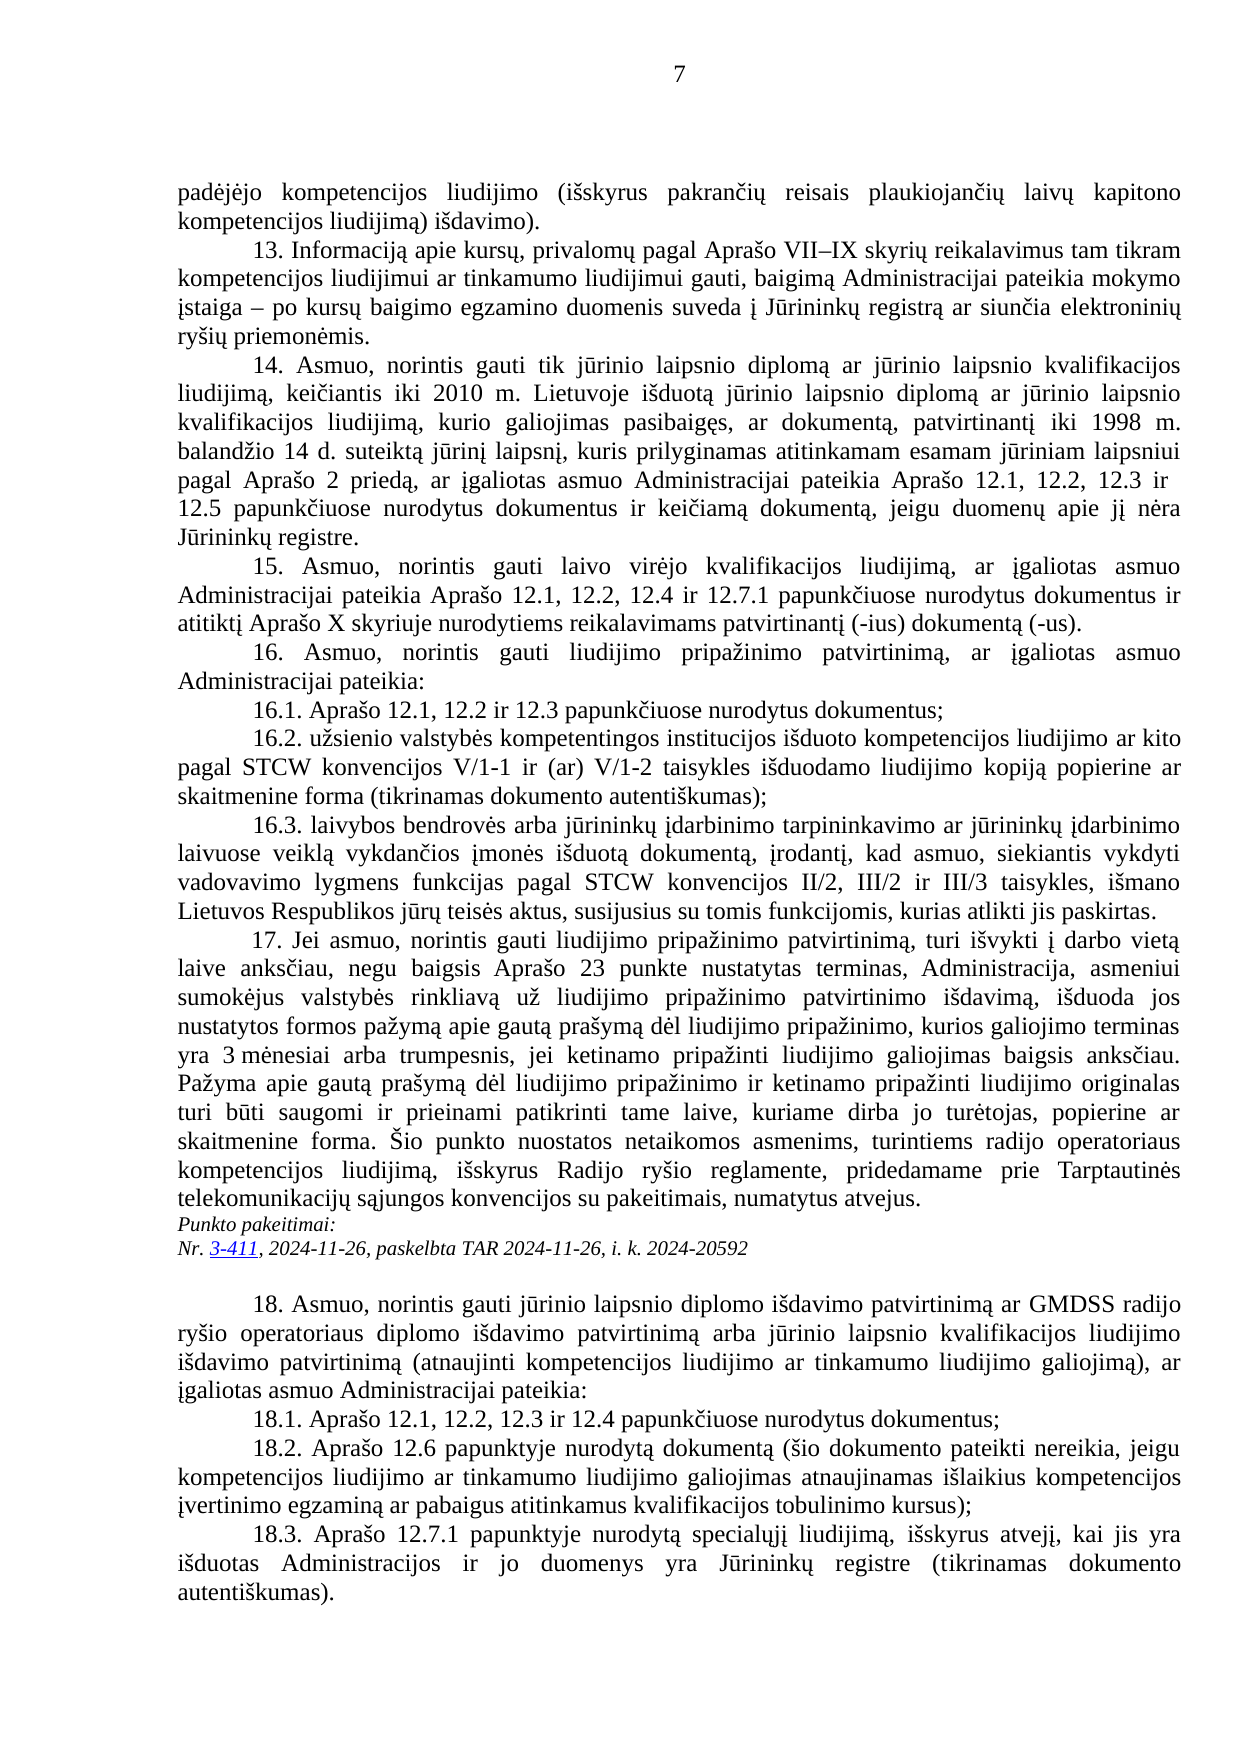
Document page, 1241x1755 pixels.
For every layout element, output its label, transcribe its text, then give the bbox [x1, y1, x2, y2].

text Nr. 3-411, 2024-11-26, paskelbta TAR 2024-11-26, i. k. 2024-20592 [177, 1236, 1181, 1260]
text padėjėjo kompetencijos liudijimo (išskyrus pakrančių reisais plaukiojančių laivų kapitono kompetencijos liudijimą) išdavimo). [177, 177, 1181, 235]
text 16.1. Aprašo 12.1, 12.2 ir 12.3 papunkčiuose nurodytus dokumentus; [177, 695, 1181, 723]
text 16.2. užsienio valstybės kompetentingos institucijos išduoto kompetencijos liudijimo ar kito pagal STCW konvencijos V/1-1 ir (ar) V/1-2 taisykles išduodamo liudijimo kopiją popierine ar skaitmenine forma (tikrinamas dokumento autentiškumas); [177, 723, 1181, 810]
text 14. Asmuo, norintis gauti tik jūrinio laipsnio diplomą ar jūrinio laipsnio kvalifikacijos liudijimą, keičiantis iki 2010 m. Lietuvoje išduotą jūrinio laipsnio diplomą ar jūrinio laipsnio kvalifikacijos liudijimą, kurio galiojimas pasibaigęs, ar dokumentą, patvirtinantį iki 1998 m. balandžio 14 d. suteiktą jūrinį laipsnį, kuris prilyginamas atitinkamam esamam jūriniam laipsniui pagal Aprašo 2 priedą, ar įgaliotas asmuo Administracijai pateikia Aprašo 12.1, 12.2, 12.3 ir 12.5 papunkčiuose nurodytus dokumentus ir keičiamą dokumentą, jeigu duomenų apie jį nėra Jūrininkų registre. [177, 350, 1181, 551]
text 18.1. Aprašo 12.1, 12.2, 12.3 ir 12.4 papunkčiuose nurodytus dokumentus; [177, 1404, 1181, 1433]
text 15. Asmuo, norintis gauti laivo virėjo kvalifikacijos liudijimą, ar įgaliotas asmuo Administracijai pateikia Aprašo 12.1, 12.2, 12.4 ir 12.7.1 papunkčiuose nurodytus dokumentus ir atitiktį Aprašo X skyriuje nurodytiems reikalavimams patvirtinantį (-ius) dokumentą (-us). [177, 551, 1181, 637]
text 16.3. laivybos bendrovės arba jūrininkų įdarbinimo tarpininkavimo ar jūrininkų įdarbinimo laivuose veiklą vykdančios įmonės išduotą dokumentą, įrodantį, kad asmuo, siekiantis vykdyti vadovavimo lygmens funkcijas pagal STCW konvencijos II/2, III/2 ir III/3 taisykles, išmano Lietuvos Respublikos jūrų teisės aktus, susijusius su tomis funkcijomis, kurias atlikti jis paskirtas. [177, 810, 1181, 925]
text Punkto pakeitimai: [177, 1212, 1181, 1236]
text 18. Asmuo, norintis gauti jūrinio laipsnio diplomo išdavimo patvirtinimą ar GMDSS radijo ryšio operatoriaus diplomo išdavimo patvirtinimą arba jūrinio laipsnio kvalifikacijos liudijimo išdavimo patvirtinimą (atnaujinti kompetencijos liudijimo ar tinkamumo liudijimo galiojimą), ar įgaliotas asmuo Administracijai pateikia: [177, 1289, 1181, 1404]
text 18.2. Aprašo 12.6 papunktyje nurodytą dokumentą (šio dokumento pateikti nereikia, jeigu kompetencijos liudijimo ar tinkamumo liudijimo galiojimas atnaujinamas išlaikius kompetencijos įvertinimo egzaminą ar pabaigus atitinkamus kvalifikacijos tobulinimo kursus); [177, 1433, 1181, 1519]
text 16. Asmuo, norintis gauti liudijimo pripažinimo patvirtinimą, ar įgaliotas asmuo Administracijai pateikia: [177, 637, 1181, 695]
text 13. Informaciją apie kursų, privalomų pagal Aprašo VII–IX skyrių reikalavimus tam tikram kompetencijos liudijimui ar tinkamumo liudijimui gauti, baigimą Administracijai pateikia mokymo įstaiga – po kursų baigimo egzamino duomenis suveda į Jūrininkų registrą ar siunčia elektroninių ryšių priemonėmis. [177, 235, 1181, 350]
text 18.3. Aprašo 12.7.1 papunktyje nurodytą specialųjį liudijimą, išskyrus atvejį, kai jis yra išduotas Administracijos ir jo duomenys yra Jūrininkų registre (tikrinamas dokumento autentiškumas). [177, 1519, 1181, 1605]
text 17. Jei asmuo, norintis gauti liudijimo pripažinimo patvirtinimą, turi išvykti į darbo vietą laive anksčiau, negu baigsis Aprašo 23 punkte nustatytas terminas, Administracija, asmeniui sumokėjus valstybės rinkliavą už liudijimo pripažinimo patvirtinimo išdavimą, išduoda jos nustatytos formos pažymą apie gautą prašymą dėl liudijimo pripažinimo, kurios galiojimo terminas yra 3 mėnesiai arba trumpesnis, jei ketinamo pripažinti liudijimo galiojimas baigsis anksčiau. Pažyma apie gautą prašymą dėl liudijimo pripažinimo ir ketinamo pripažinti liudijimo originalas turi būti saugomi ir prieinami patikrinti tame laive, kuriame dirba jo turėtojas, popierine ar skaitmenine forma. Šio punkto nuostatos netaikomos asmenims, turintiems radijo operatoriaus kompetencijos liudijimą, išskyrus Radijo ryšio reglamente, pridedamame prie Tarptautinės telekomunikacijų sąjungos konvencijos su pakeitimais, numatytus atvejus. [177, 925, 1181, 1212]
